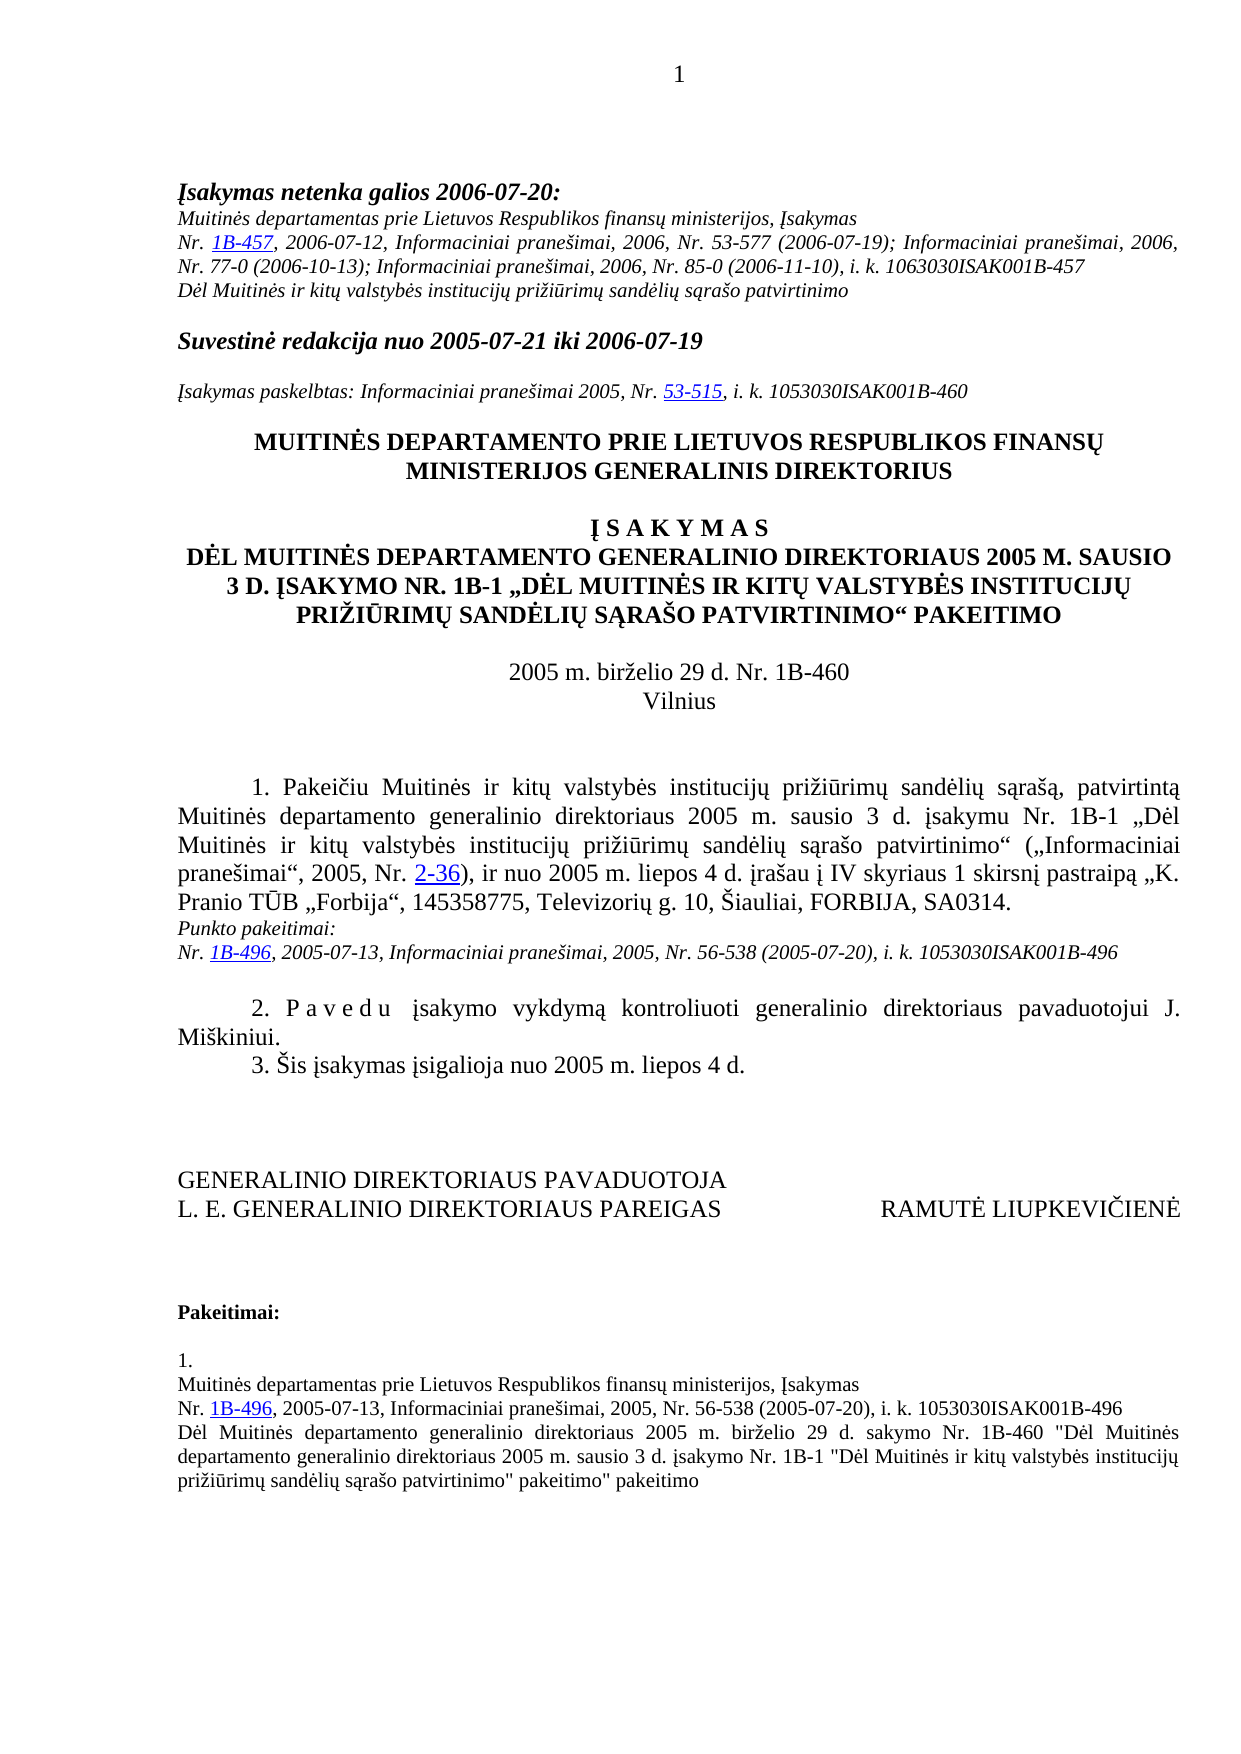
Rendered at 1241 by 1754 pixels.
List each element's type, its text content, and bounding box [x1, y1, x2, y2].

text Vilnius [177, 686, 1181, 715]
text 1. [177, 1348, 1181, 1372]
text Nr. 1B-496, 2005-07-13, Informaciniai pranešimai, 2005, Nr. 56-538 (2005-07-20), i. k. 1053030ISAK001B-496 [177, 1396, 1181, 1420]
text DĖL MUITINĖS DEPARTAMENTO GENERALINIO DIREKTORIAUS 2005 M. SAUSIO 3 D. ĮSAKYMO NR. 1B-1 „DĖL MUITINĖS IR KITŲ VALSTYBĖS INSTITUCIJŲ PRIŽIŪRIMŲ SANDĖLIŲ SĄRAŠO PATVIRTINIMO“ PAKEITIMO [177, 542, 1181, 628]
text Muitinės departamentas prie Lietuvos Respublikos finansų ministerijos, Įsakymas [177, 1372, 1181, 1396]
text 2. Pavedu įsakymo vykdymą kontroliuoti generalinio direktoriaus pavaduotojui J. Miškiniui. [177, 993, 1181, 1050]
text Nr. 1B-496, 2005-07-13, Informaciniai pranešimai, 2005, Nr. 56-538 (2005-07-20), i. k. 1053030ISAK001B-496 [177, 940, 1181, 964]
text 2005 m. birželio 29 d. Nr. 1B-460 [177, 657, 1181, 686]
text L. E. GENERALINIO DIREKTORIAUS PAREIGAS RAMUTĖ LIUPKEVIČIENĖ [177, 1194, 1181, 1223]
text Nr. 1B-457, 2006-07-12, Informaciniai pranešimai, 2006, Nr. 53-577 (2006-07-19); Informaciniai pranešimai, 2006, Nr. 77-0 (2006-10-13); Informaciniai pranešimai, 2006, Nr. 85-0 (2006-11-10), i. k. 1063030ISAK001B-457 [177, 230, 1181, 278]
text GENERALINIO DIREKTORIAUS PAVADUOTOJA [177, 1165, 1181, 1194]
text Įsakymas netenka galios 2006-07-20: [177, 177, 1181, 206]
text Suvestinė redakcija nuo 2005-07-21 iki 2006-07-19 [177, 326, 1181, 355]
text Dėl Muitinės departamento generalinio direktoriaus 2005 m. birželio 29 d. sakymo Nr. 1B-460 "Dėl Muitinės departamento generalinio direktoriaus 2005 m. sausio 3 d. įsakymo Nr. 1B-1 "Dėl Muitinės ir kitų valstybės institucijų prižiūrimų sandėlių sąrašo patvirtinimo" pakeitimo" pakeitimo [177, 1420, 1181, 1492]
text MUITINĖS DEPARTAMENTO PRIE LIETUVOS RESPUBLIKOS FINANSŲ MINISTERIJOS GENERALINIS DIREKTORIUS [177, 427, 1181, 485]
text Pakeitimai: [177, 1300, 1181, 1324]
text Dėl Muitinės ir kitų valstybės institucijų prižiūrimų sandėlių sąrašo patvirtinimo [177, 278, 1181, 302]
text Į S A K Y M A S [177, 513, 1181, 542]
text Punkto pakeitimai: [177, 916, 1181, 940]
text Muitinės departamentas prie Lietuvos Respublikos finansų ministerijos, Įsakymas [177, 206, 1181, 230]
text 3. Šis įsakymas įsigalioja nuo 2005 m. liepos 4 d. [177, 1050, 1181, 1079]
text 1. Pakeičiu Muitinės ir kitų valstybės institucijų prižiūrimų sandėlių sąrašą, patvirtintą Muitinės departamento generalinio direktoriaus 2005 m. sausio 3 d. įsakymu Nr. 1B-1 „Dėl Muitinės ir kitų valstybės institucijų prižiūrimų sandėlių sąrašo patvirtinimo“ („Informaciniai pranešimai“, 2005, Nr. 2-36), ir nuo 2005 m. liepos 4 d. įrašau į IV skyriaus 1 skirsnį pastraipą „K. Pranio TŪB „Forbija“, 145358775, Televizorių g. 10, Šiauliai, FORBIJA, SA0314. [177, 772, 1181, 916]
text Įsakymas paskelbtas: Informaciniai pranešimai 2005, Nr. 53-515, i. k. 1053030ISAK001B-460 [177, 379, 1181, 403]
